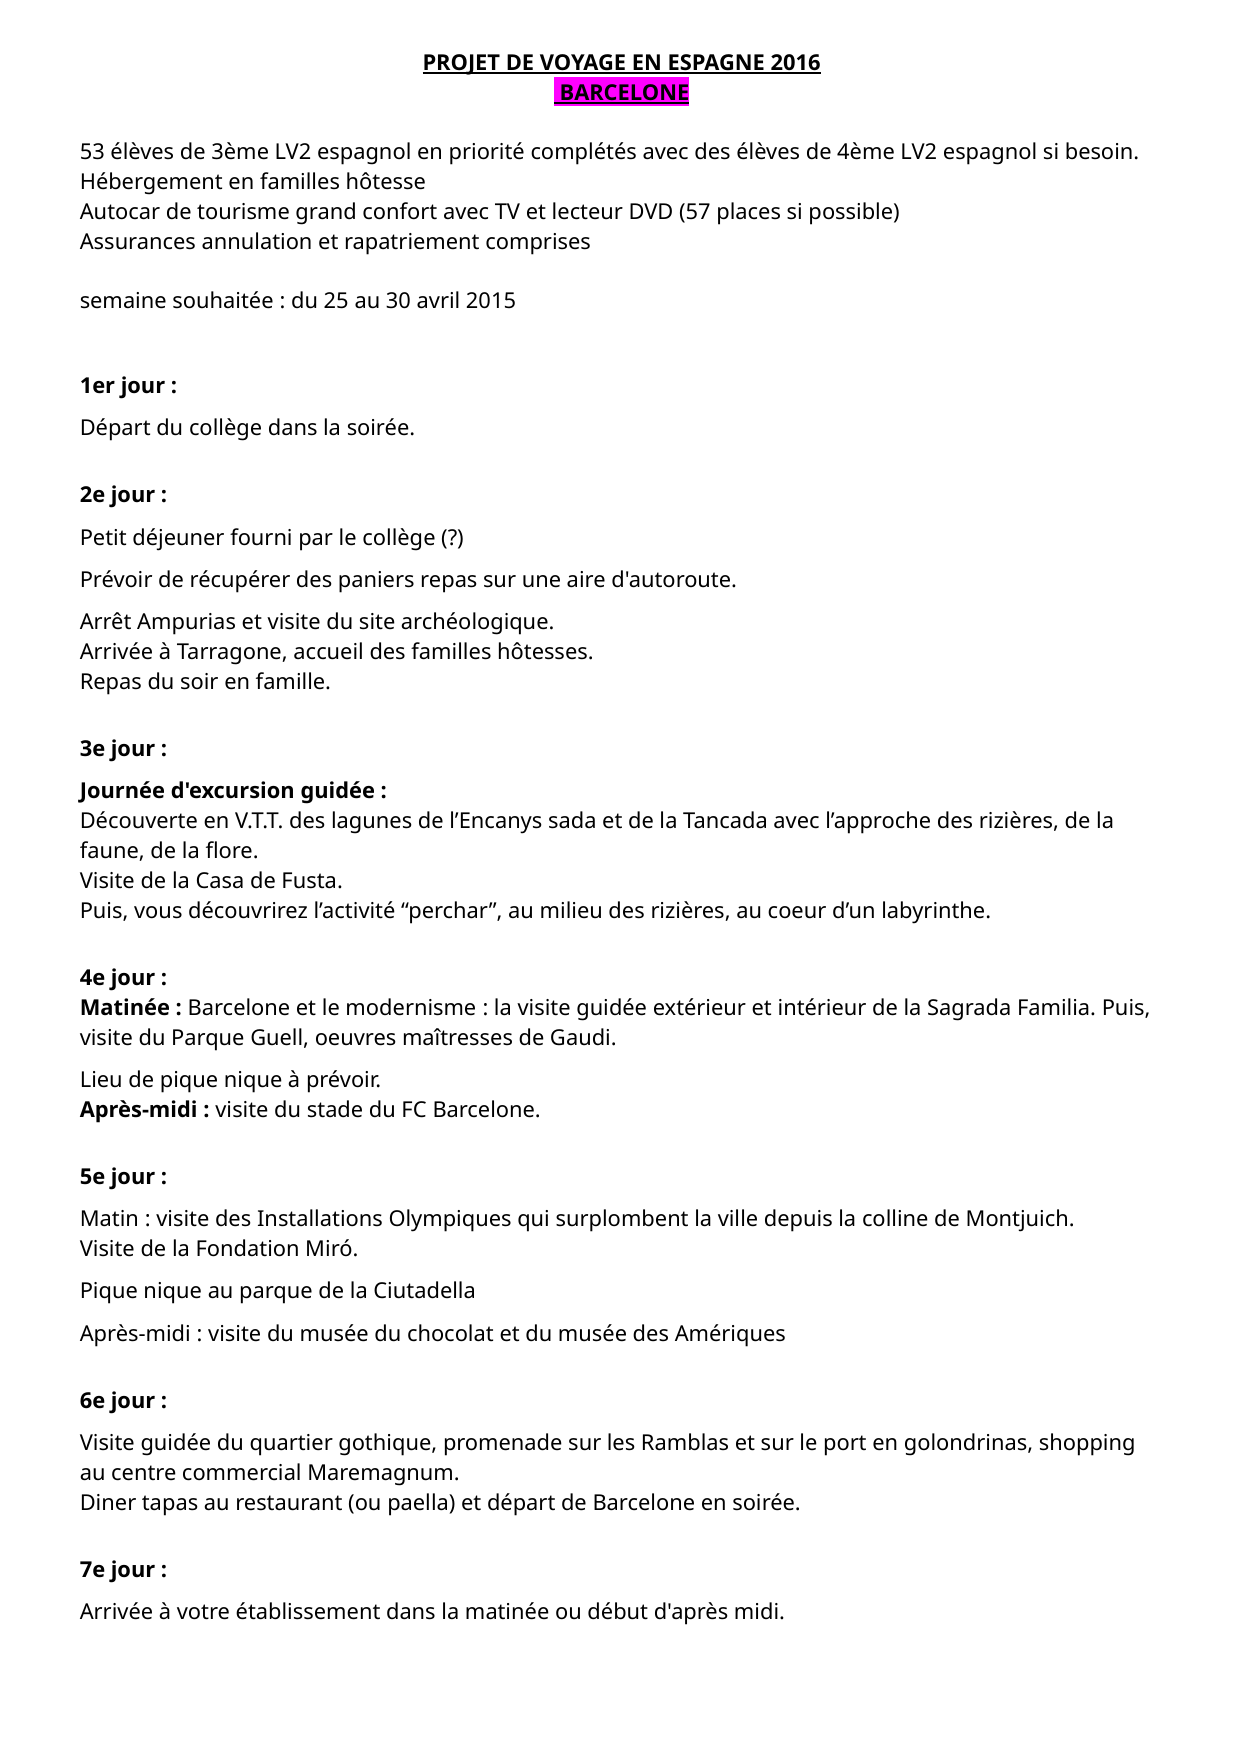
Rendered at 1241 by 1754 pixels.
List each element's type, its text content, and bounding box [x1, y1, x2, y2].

text Départ du collège dans la soirée. [79, 412, 1163, 442]
text Pique nique au parque de la Ciutadella [79, 1275, 1163, 1305]
subtitle 2e jour : [79, 479, 1163, 509]
text Après-midi : visite du musée du chocolat et du musée des Amériques [79, 1317, 1163, 1347]
text Prévoir de récupérer des paniers repas sur une aire d'autoroute. [79, 564, 1163, 594]
subtitle 7e jour : [79, 1554, 1163, 1584]
text Petit déjeuner fourni par le collège (?) [79, 522, 1163, 551]
text Hébergement en familles hôtesse [79, 166, 1163, 196]
subtitle 5e jour : [79, 1161, 1163, 1191]
text PROJET DE VOYAGE EN ESPAGNE 2016 [79, 47, 1163, 77]
text Arrêt Ampurias et visite du site archéologique. Arrivée à Tarragone, accueil des familles hôtesses. Repas du soir en famille. [79, 606, 1163, 696]
text Lieu de pique nique à prévoir. Après-midi : visite du stade du FC Barcelone. [79, 1064, 1163, 1123]
text BARCELONE [79, 77, 1163, 106]
text Visite guidée du quartier gothique, promenade sur les Ramblas et sur le port en golondrinas, shopping au centre commercial Maremagnum. Diner tapas au restaurant (ou paella) et départ de Barcelone en soirée. [79, 1427, 1163, 1516]
subtitle 4e jour : Matinée : Barcelone et le modernisme : la visite guidée extérieur et intérieur de la Sagrada Familia. Puis, visite du Parque Guell, oeuvres maîtresses de Gaudi. [79, 962, 1163, 1051]
text 53 élèves de 3ème LV2 espagnol en priorité complétés avec des élèves de 4ème LV2 espagnol si besoin. [79, 136, 1163, 166]
subtitle 6e jour : [79, 1385, 1163, 1414]
subtitle 1er jour : [79, 370, 1163, 399]
text Arrivée à votre établissement dans la matinée ou début d'après midi. [79, 1596, 1163, 1626]
text Journée d'excursion guidée : Découverte en V.T.T. des lagunes de l’Encanys sada et de la Tancada avec l’approche des rizières, de la faune, de la flore. Visite de la Casa de Fusta. Puis, vous découvrirez l’activité “perchar”, au milieu des rizières, au coeur d’un labyrinthe. [79, 775, 1163, 924]
text Assurances annulation et rapatriement comprises [79, 226, 1163, 255]
subtitle 3e jour : [79, 733, 1163, 763]
text Matin : visite des Installations Olympiques qui surplombent la ville depuis la colline de Montjuich. Visite de la Fondation Miró. [79, 1203, 1163, 1263]
text Autocar de tourisme grand confort avec TV et lecteur DVD (57 places si possible) [79, 196, 1163, 226]
text semaine souhaitée : du 25 au 30 avril 2015 [79, 285, 1163, 315]
